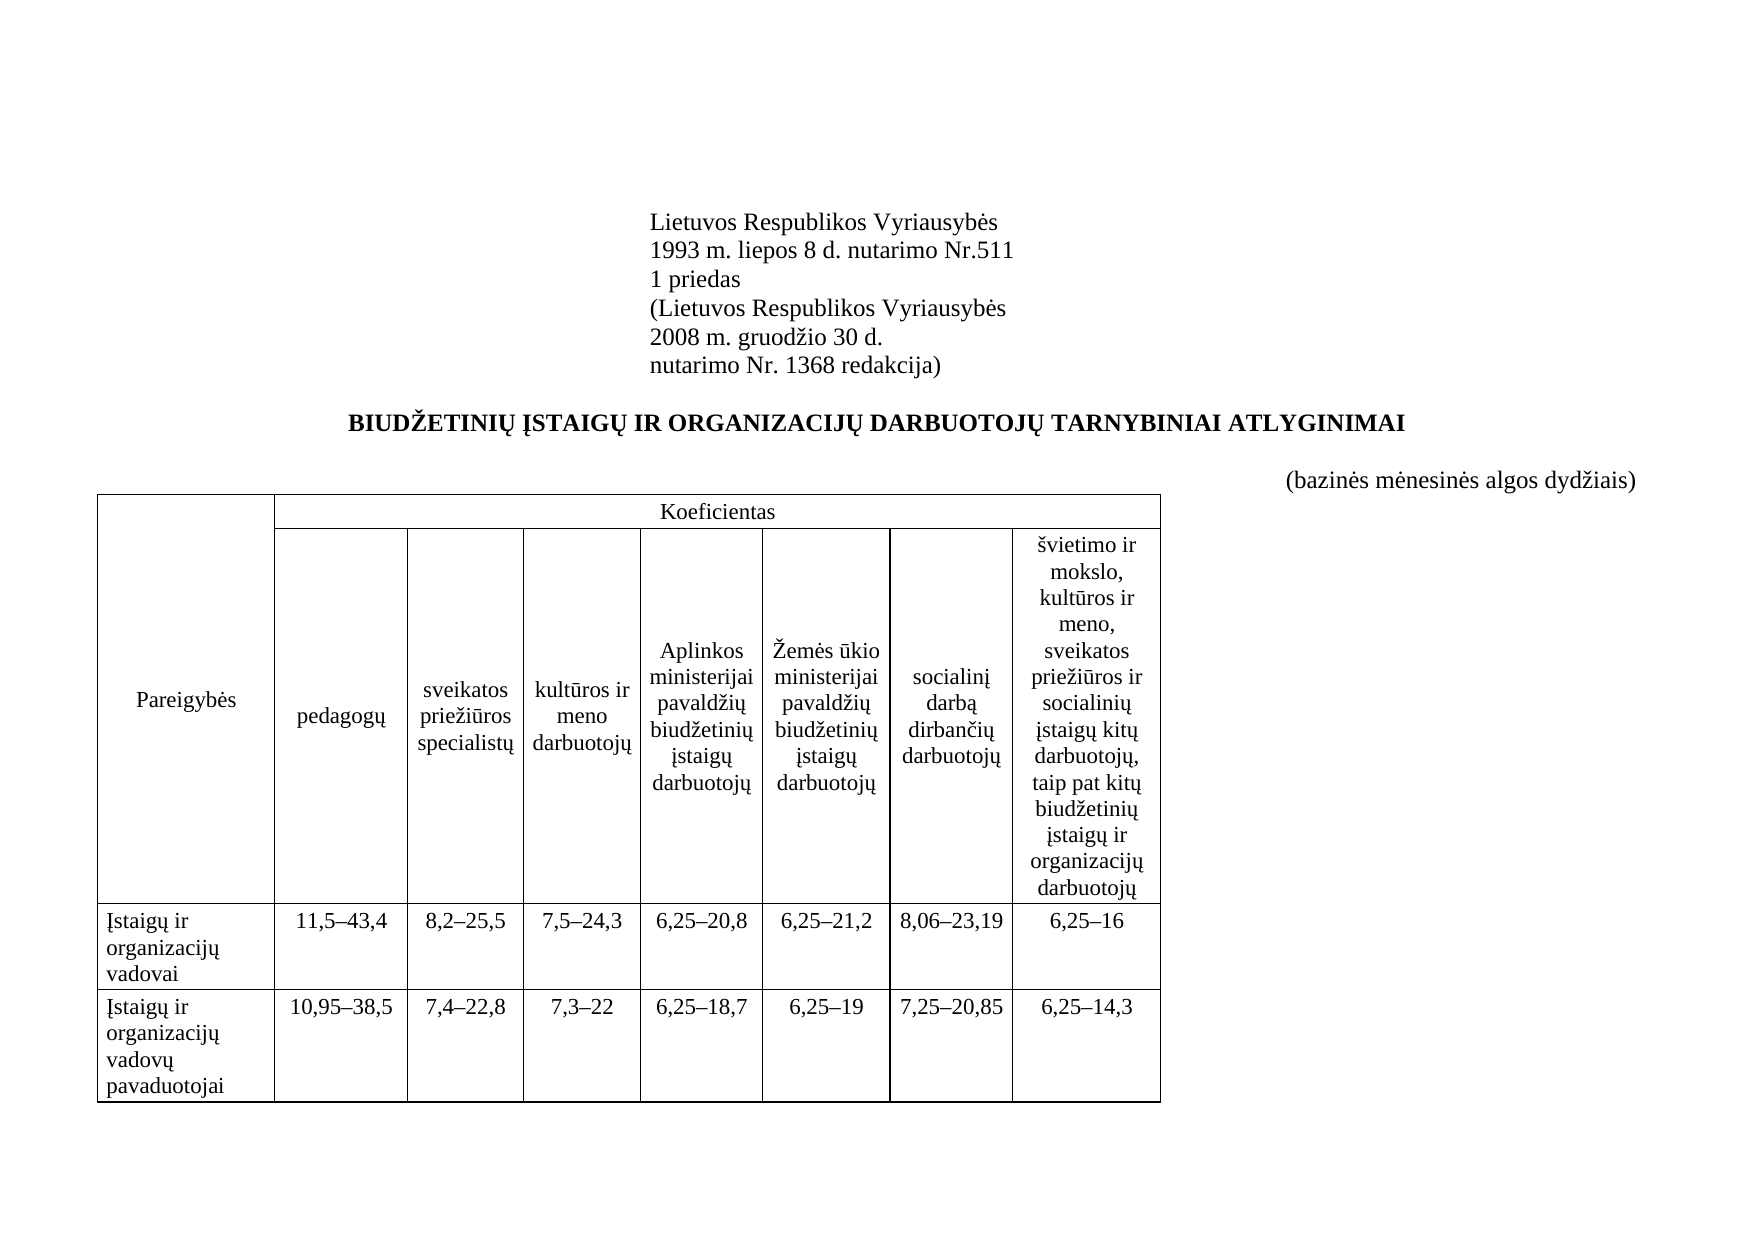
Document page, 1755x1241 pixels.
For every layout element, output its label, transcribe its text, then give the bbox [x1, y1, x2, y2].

text 2008 m. gruodžio 30 d. [118, 322, 1636, 350]
table_cell 11,5–43,4 [275, 904, 407, 989]
table_cell 7,3–22 [524, 990, 640, 1101]
text 1 priedas [118, 264, 1636, 293]
table_cell 7,25–20,85 [891, 990, 1012, 1101]
table_cell 6,25–19 [763, 990, 889, 1101]
table_cell pedagogų [275, 529, 407, 903]
table_cell 8,2–25,5 [408, 904, 523, 989]
table_cell 8,06–23,19 [891, 904, 1012, 989]
table_cell 7,5–24,3 [524, 904, 640, 989]
text BIUDŽETINIŲ ĮSTAIGŲ IR ORGANIZACIJŲ DARBUOTOJŲ TARNYBINIAI ATLYGINIMAI [118, 408, 1636, 437]
table_cell 6,25–18,7 [641, 990, 762, 1101]
table_header Pareigybės [98, 495, 274, 903]
table_cell Žemės ūkio ministerijai pavaldžių biudžetinių įstaigų darbuotojų [763, 529, 889, 903]
text nutarimo Nr. 1368 redakcija) [118, 350, 1636, 379]
table_cell 6,25–14,3 [1013, 990, 1160, 1101]
text (Lietuvos Respublikos Vyriausybės [118, 293, 1636, 322]
text Lietuvos Respublikos Vyriausybės [118, 207, 1636, 235]
table_cell Aplinkos ministerijai pavaldžių biudžetinių įstaigų darbuotojų [641, 529, 762, 903]
table_cell kultūros ir meno darbuotojų [524, 529, 640, 903]
table_header Koeficientas [275, 495, 1160, 527]
table_cell 10,95–38,5 [275, 990, 407, 1101]
table_cell švietimo ir mokslo, kultūros ir meno, sveikatos priežiūros ir socialinių įstaigų kitų darbuotojų, taip pat kitų biudžetinių įstaigų ir organizacijų darbuotojų [1013, 529, 1160, 903]
table_cell socialinį darbą dirbančių darbuotojų [891, 529, 1012, 903]
table_cell Įstaigų ir organizacijų vadovai [98, 904, 274, 989]
table_cell Įstaigų ir organizacijų vadovų pavaduotojai [98, 990, 274, 1101]
text 1993 m. liepos 8 d. nutarimo Nr.511 [118, 235, 1636, 264]
table_cell 6,25–20,8 [641, 904, 762, 989]
table_cell sveikatos priežiūros specialistų [408, 529, 523, 903]
table_cell 6,25–16 [1013, 904, 1160, 989]
table_cell 7,4–22,8 [408, 990, 523, 1101]
text (bazinės mėnesinės algos dydžiais) [118, 465, 1636, 494]
table_cell 6,25–21,2 [763, 904, 889, 989]
